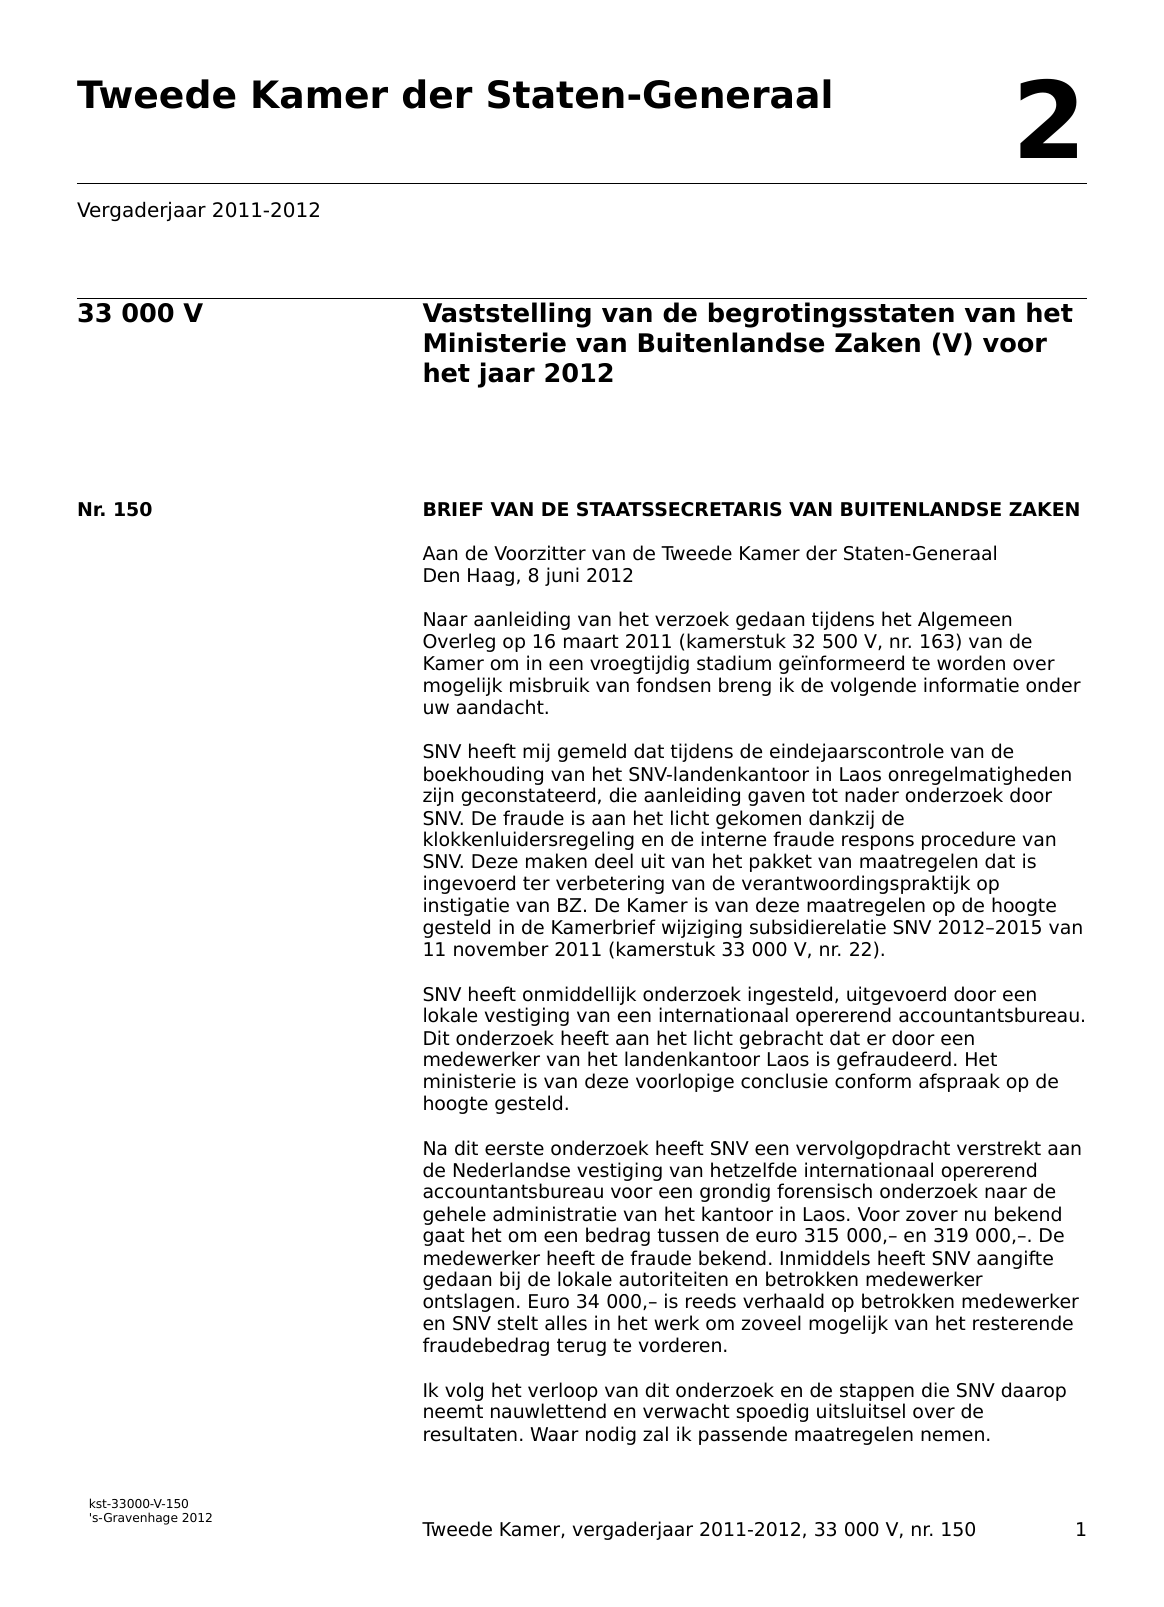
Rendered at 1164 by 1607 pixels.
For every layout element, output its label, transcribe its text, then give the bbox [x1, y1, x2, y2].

text SNV heeft mij gemeld dat tijdens de eindejaarscontrole van de boekhouding van het SNV-landenkantoor in Laos onregelmatigheden zijn geconstateerd, die aanleiding gaven tot nader onderzoek door SNV. De fraude is aan het licht gekomen dankzij de klokkenluidersregeling en de interne fraude respons procedure van SNV. Deze maken deel uit van het pakket van maatregelen dat is ingevoerd ter verbetering van de verantwoordingspraktijk op instigatie van BZ. De Kamer is van deze maatregelen op de hoogte gesteld in de Kamerbrief wijziging subsidierelatie SNV 2012–2015 van 11 november 2011 (kamerstuk 33 000 V, nr. 22). [422, 741, 1087, 961]
text Naar aanleiding van het verzoek gedaan tijdens het Algemeen Overleg op 16 maart 2011 (kamerstuk 32 500 V, nr. 163) van de Kamer om in een vroegtijdig stadium geïnformeerd te worden over mogelijk misbruik van fondsen breng ik de volgende informatie onder uw aandacht. [422, 609, 1087, 719]
subtitle 33 000 V Vaststelling van de begrotingsstaten van het Ministerie van Buitenlandse Zaken (V) voor het jaar 2012 [77, 299, 1087, 388]
subtitle Nr. 150 BRIEF VAN DE STAATSSECRETARIS VAN BUITENLANDSE ZAKEN [77, 499, 1087, 521]
text kst-33000-V-150 [88, 1497, 323, 1511]
table_cell Vergaderjaar 2011-2012 [77, 184, 1087, 298]
text Den Haag, 8 juni 2012 [422, 565, 1087, 587]
table_header Tweede Kamer der Staten-Generaal [77, 59, 886, 183]
text Na dit eerste onderzoek heeft SNV een vervolgopdracht verstrekt aan de Nederlandse vestiging van hetzelfde internationaal opererend accountantsbureau voor een grondig forensisch onderzoek naar de gehele administratie van het kantoor in Laos. Voor zover nu bekend gaat het om een bedrag tussen de euro 315 000,– en 319 000,–. De medewerker heeft de fraude bekend. Inmiddels heeft SNV aangifte gedaan bij de lokale autoriteiten en betrokken medewerker ontslagen. Euro 34 000,– is reeds verhaald op betrokken medewerker en SNV stelt alles in het werk om zoveel mogelijk van het resterende fraudebedrag terug te vorderen. [422, 1137, 1087, 1357]
table_header 2 [886, 59, 1087, 183]
text Ik volg het verloop van dit onderzoek en de stappen die SNV daarop neemt nauwlettend en verwacht spoedig uitsluitsel over de resultaten. Waar nodig zal ik passende maatregelen nemen. [422, 1379, 1087, 1445]
text 's-Gravenhage 2012 [88, 1511, 323, 1525]
text SNV heeft onmiddellijk onderzoek ingesteld, uitgevoerd door een lokale vestiging van een internationaal opererend accountantsbureau. Dit onderzoek heeft aan het licht gebracht dat er door een medewerker van het landenkantoor Laos is gefraudeerd. Het ministerie is van deze voorlopige conclusie conform afspraak op de hoogte gesteld. [422, 983, 1087, 1115]
text Aan de Voorzitter van de Tweede Kamer der Staten-Generaal [422, 543, 1087, 565]
